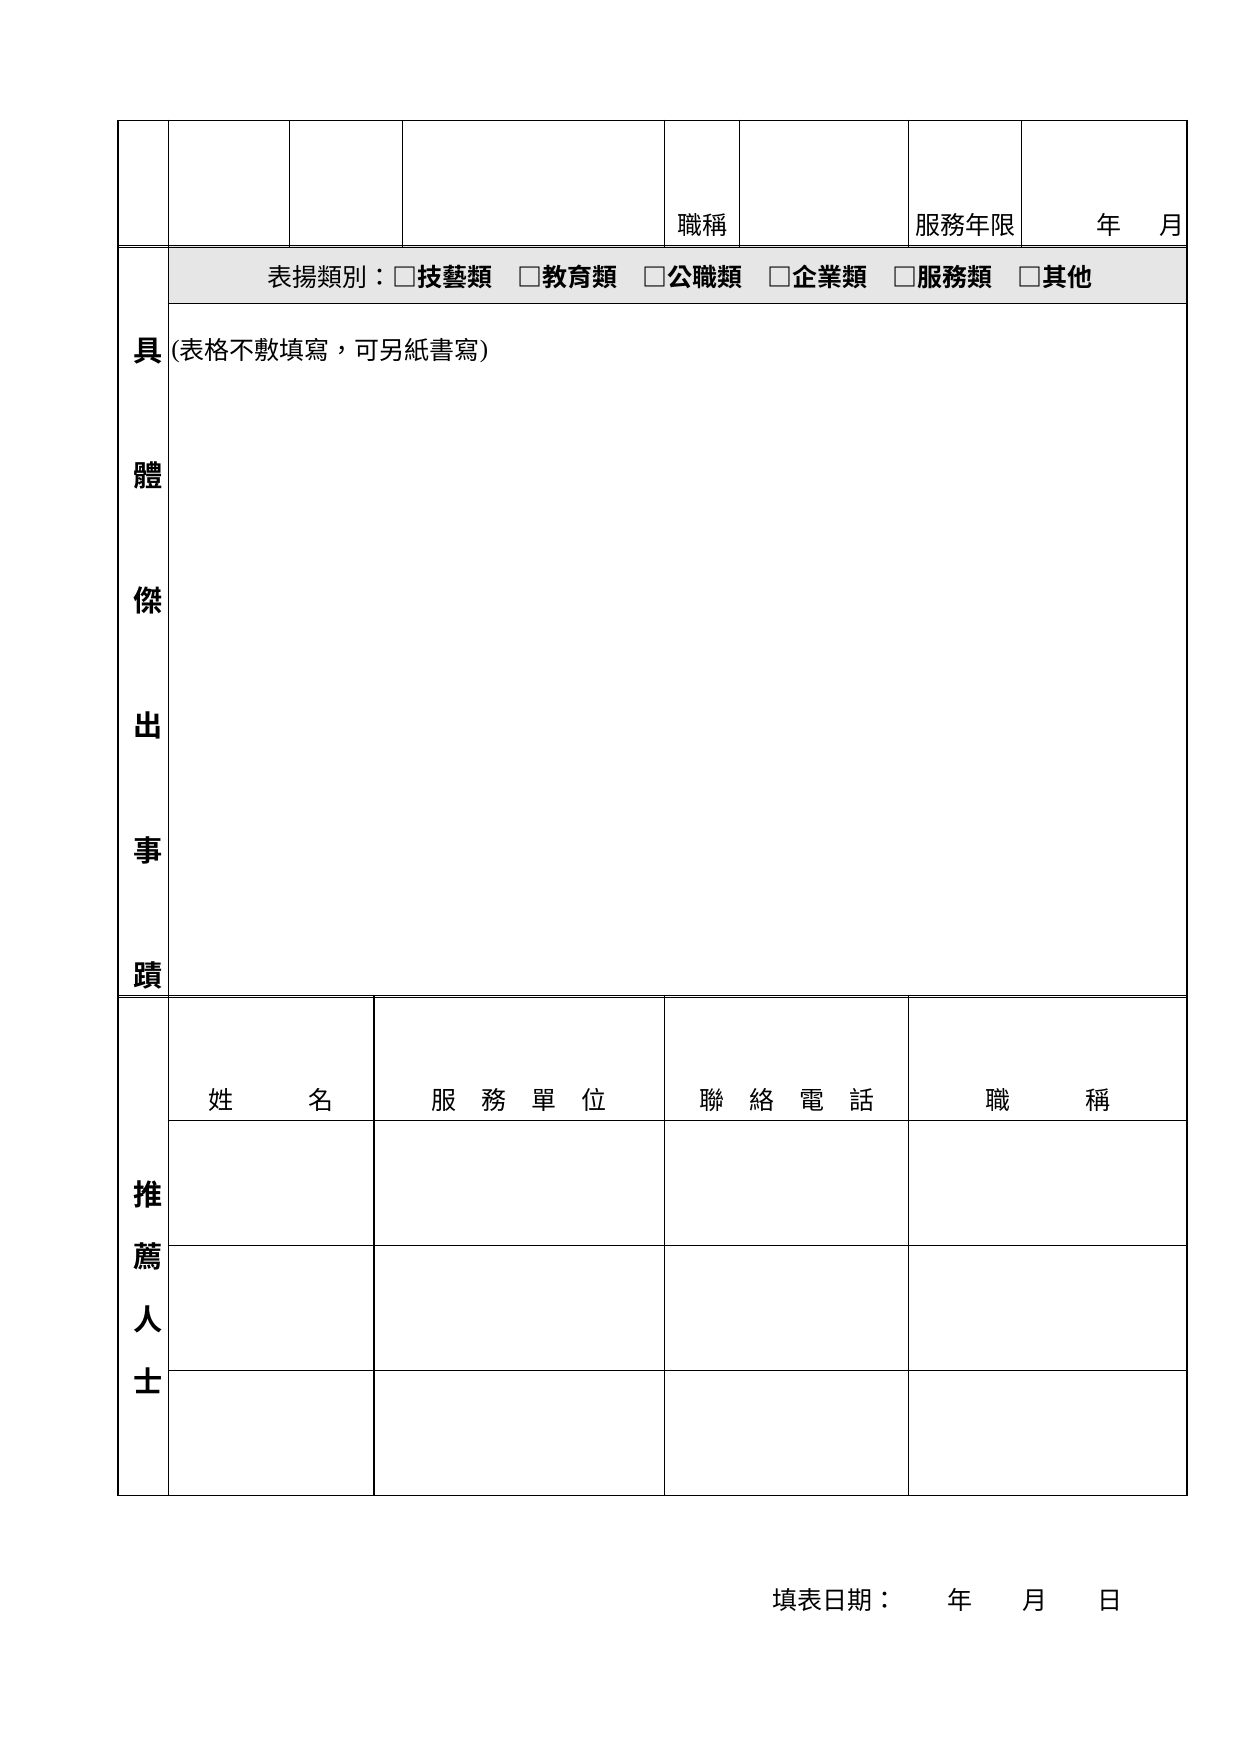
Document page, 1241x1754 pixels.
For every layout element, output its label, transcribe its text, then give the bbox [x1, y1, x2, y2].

table_cell (表格不敷填寫，可另紙書寫) [169, 304, 1186, 994]
table_cell 具 體 傑 出 事 蹟 [119, 248, 168, 994]
table_cell [665, 1371, 908, 1494]
table_cell 年 月 [1022, 121, 1186, 244]
table_cell [169, 1371, 373, 1494]
table_header [119, 121, 168, 244]
table_cell 推薦人士 [119, 998, 168, 1494]
table_cell [740, 121, 908, 244]
table_cell [169, 1246, 373, 1369]
table_cell 服 務 單 位 [375, 998, 664, 1119]
table_cell 姓 名 [169, 998, 373, 1119]
text 填表日期： 年 月 日 [118, 1557, 1122, 1619]
table_cell [169, 121, 289, 244]
table_cell [403, 121, 664, 244]
table_cell [169, 1121, 373, 1244]
table_cell [375, 1371, 664, 1494]
table_cell [665, 1121, 908, 1244]
table_cell 聯 絡 電 話 [665, 998, 908, 1119]
table_cell [909, 1121, 1186, 1244]
table_cell 服務年限 [909, 121, 1021, 244]
table_cell 職稱 [665, 121, 739, 244]
table_cell [909, 1246, 1186, 1369]
table_cell [375, 1246, 664, 1369]
table_cell [375, 1121, 664, 1244]
table_cell 職 稱 [909, 998, 1186, 1119]
table_cell [290, 121, 402, 244]
table_cell [665, 1246, 908, 1369]
table_cell [909, 1371, 1186, 1494]
table_cell 表揚類別：□技藝類 □教育類 □公職類 □企業類 □服務類 □其他 [169, 248, 1186, 303]
